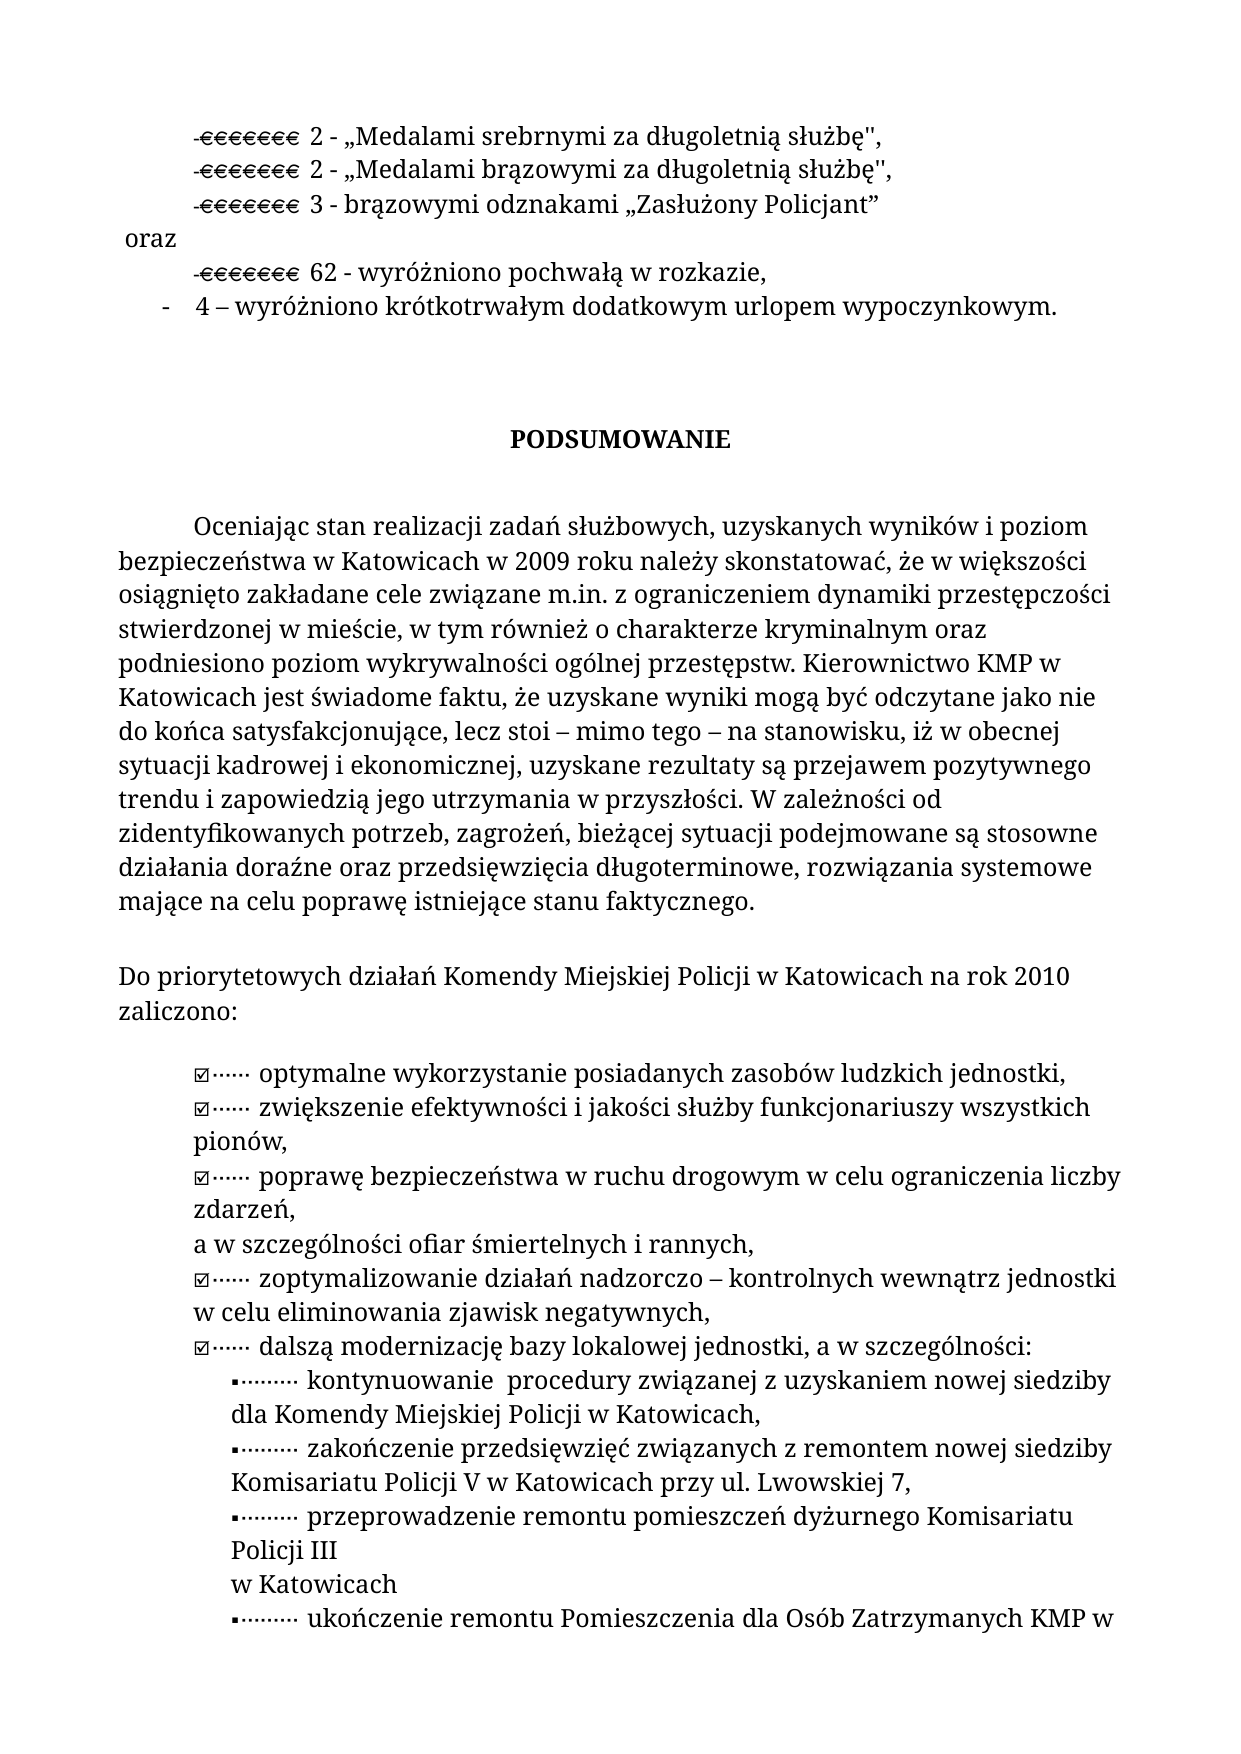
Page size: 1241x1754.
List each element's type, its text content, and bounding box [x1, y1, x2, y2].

text þ dalszą modernizację bazy lokalowej jednostki, a w szczególności: [193, 1328, 1122, 1362]
text § kontynuowanie procedury związanej z uzyskaniem nowej siedziby dla Komendy Miejskiej Policji w Katowicach, [231, 1362, 1122, 1431]
text - 3 - brązowymi odznakami „Zasłużony Policjant” [193, 186, 1122, 220]
text - 62 - wyróżniono pochwałą w rozkazie, [193, 254, 1122, 288]
text þ optymalne wykorzystanie posiadanych zasobów ludzkich jednostki, [193, 1056, 1122, 1090]
text § przeprowadzenie remontu pomieszczeń dyżurnego Komisariatu Policji III w Katowicach [231, 1499, 1122, 1601]
text - 4 – wyróżniono krótkotrwałym dodatkowym urlopem wypoczynkowym. [118, 288, 1122, 322]
text - 2 - „Medalami brązowymi za długoletnią służbę'', [193, 152, 1122, 186]
text Oceniając stan realizacji zadań służbowych, uzyskanych wyników i poziom bezpieczeństwa w Katowicach w 2009 roku należy skonstatować, że w większości osiągnięto zakładane cele związane m.in. z ograniczeniem dynamiki przestępczości stwierdzonej w mieście, w tym również o charakterze kryminalnym oraz podniesiono poziom wykrywalności ogólnej przestępstw. Kierownictwo KMP w Katowicach jest świadome faktu, że uzyskane wyniki mogą być odczytane jako nie do końca satysfakcjonujące, lecz stoi – mimo tego – na stanowisku, iż w obecnej sytuacji kadrowej i ekonomicznej, uzyskane rezultaty są przejawem pozytywnego trendu i zapowiedzią jego utrzymania w przyszłości. W zależności od zidentyfikowanych potrzeb, zagrożeń, bieżącej sytuacji podejmowane są stosowne działania doraźne oraz przedsięwzięcia długoterminowe, rozwiązania systemowe mające na celu poprawę istniejące stanu faktycznego. [118, 509, 1122, 918]
text þ zoptymalizowanie działań nadzorczo – kontrolnych wewnątrz jednostki w celu eliminowania zjawisk negatywnych, [193, 1260, 1122, 1328]
text Do priorytetowych działań Komendy Miejskiej Policji w Katowicach na rok 2010 zaliczono: [118, 959, 1122, 1027]
text PODSUMOWANIE [118, 421, 1122, 455]
text þ zwiększenie efektywności i jakości służby funkcjonariuszy wszystkich pionów, [193, 1090, 1122, 1158]
text - 2 - „Medalami srebrnymi za długoletnią służbę'', [193, 118, 1122, 152]
text oraz [118, 220, 1122, 254]
text § zakończenie przedsięwzięć związanych z remontem nowej siedziby Komisariatu Policji V w Katowicach przy ul. Lwowskiej 7, [231, 1431, 1122, 1499]
text § ukończenie remontu Pomieszczenia dla Osób Zatrzymanych KMP w [231, 1601, 1122, 1635]
text þ poprawę bezpieczeństwa w ruchu drogowym w celu ograniczenia liczby zdarzeń, a w szczególności ofiar śmiertelnych i rannych, [193, 1158, 1122, 1260]
